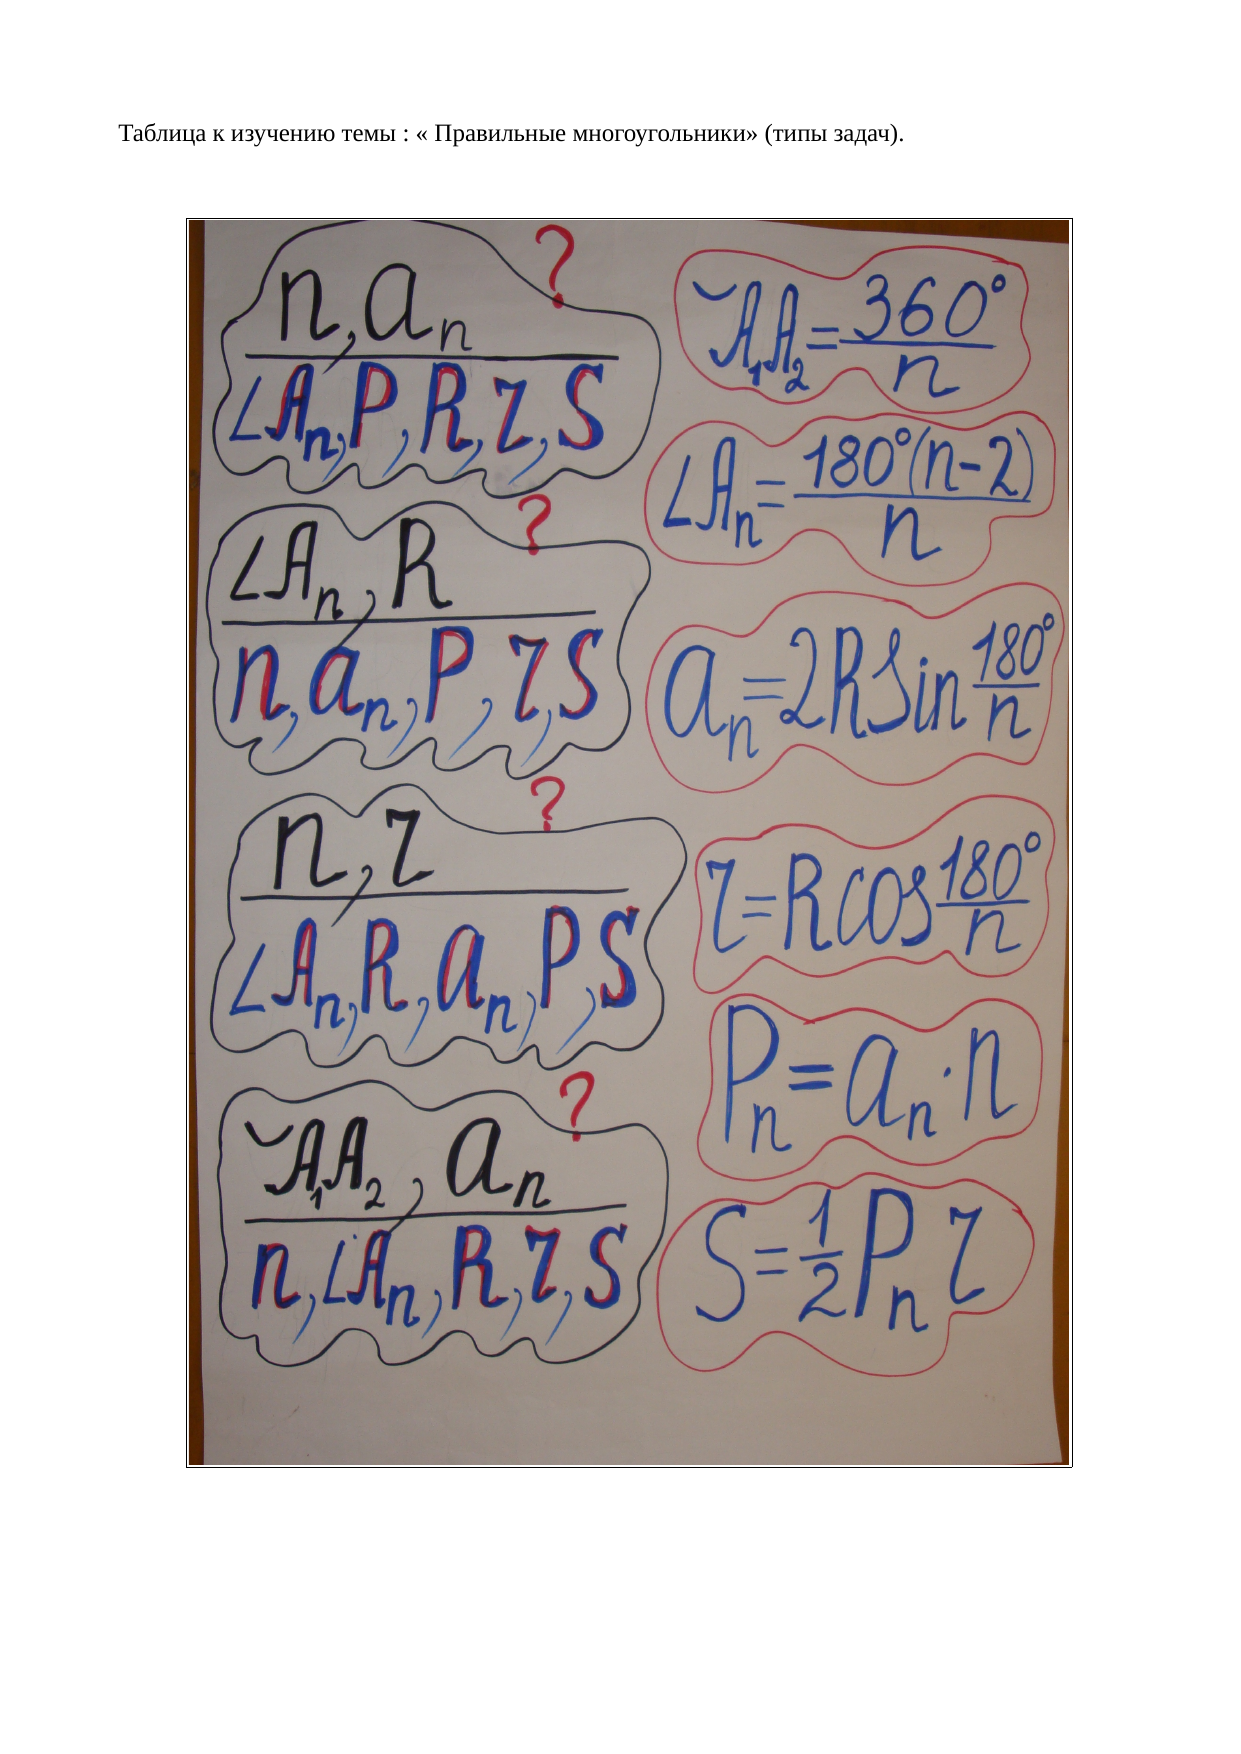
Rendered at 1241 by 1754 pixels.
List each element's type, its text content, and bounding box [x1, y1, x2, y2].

picture [188, 220, 1069, 1465]
text [187, 219, 1072, 1467]
text Таблица к изучению темы : « Правильные многоугольники» (типы задач). [118, 118, 1122, 147]
